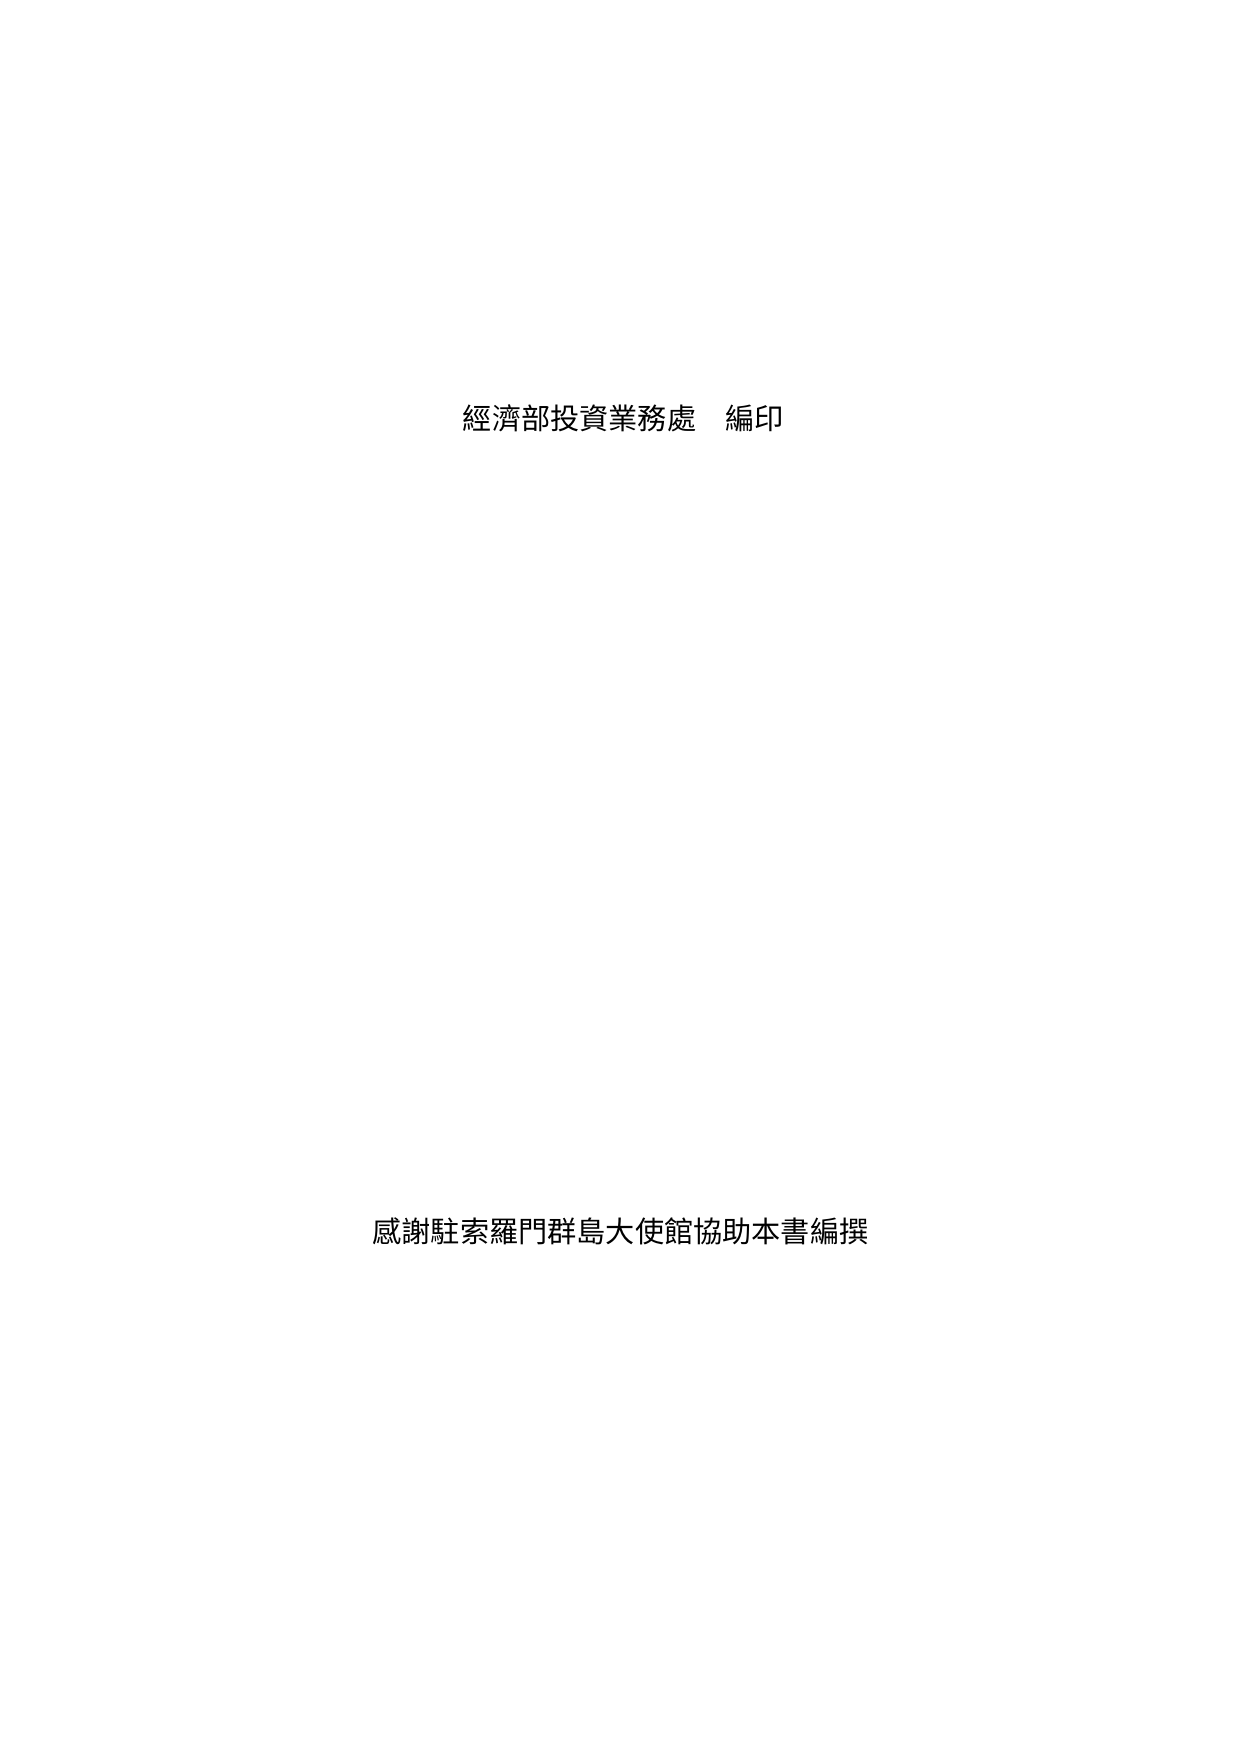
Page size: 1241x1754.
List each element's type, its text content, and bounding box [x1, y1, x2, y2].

text 感謝駐索羅門群島大使館協助本書編撰 [177, 1188, 1063, 1250]
table_cell 經濟部投資業務處 編印 [177, 250, 1069, 1087]
table_cell [177, 1088, 1069, 1151]
